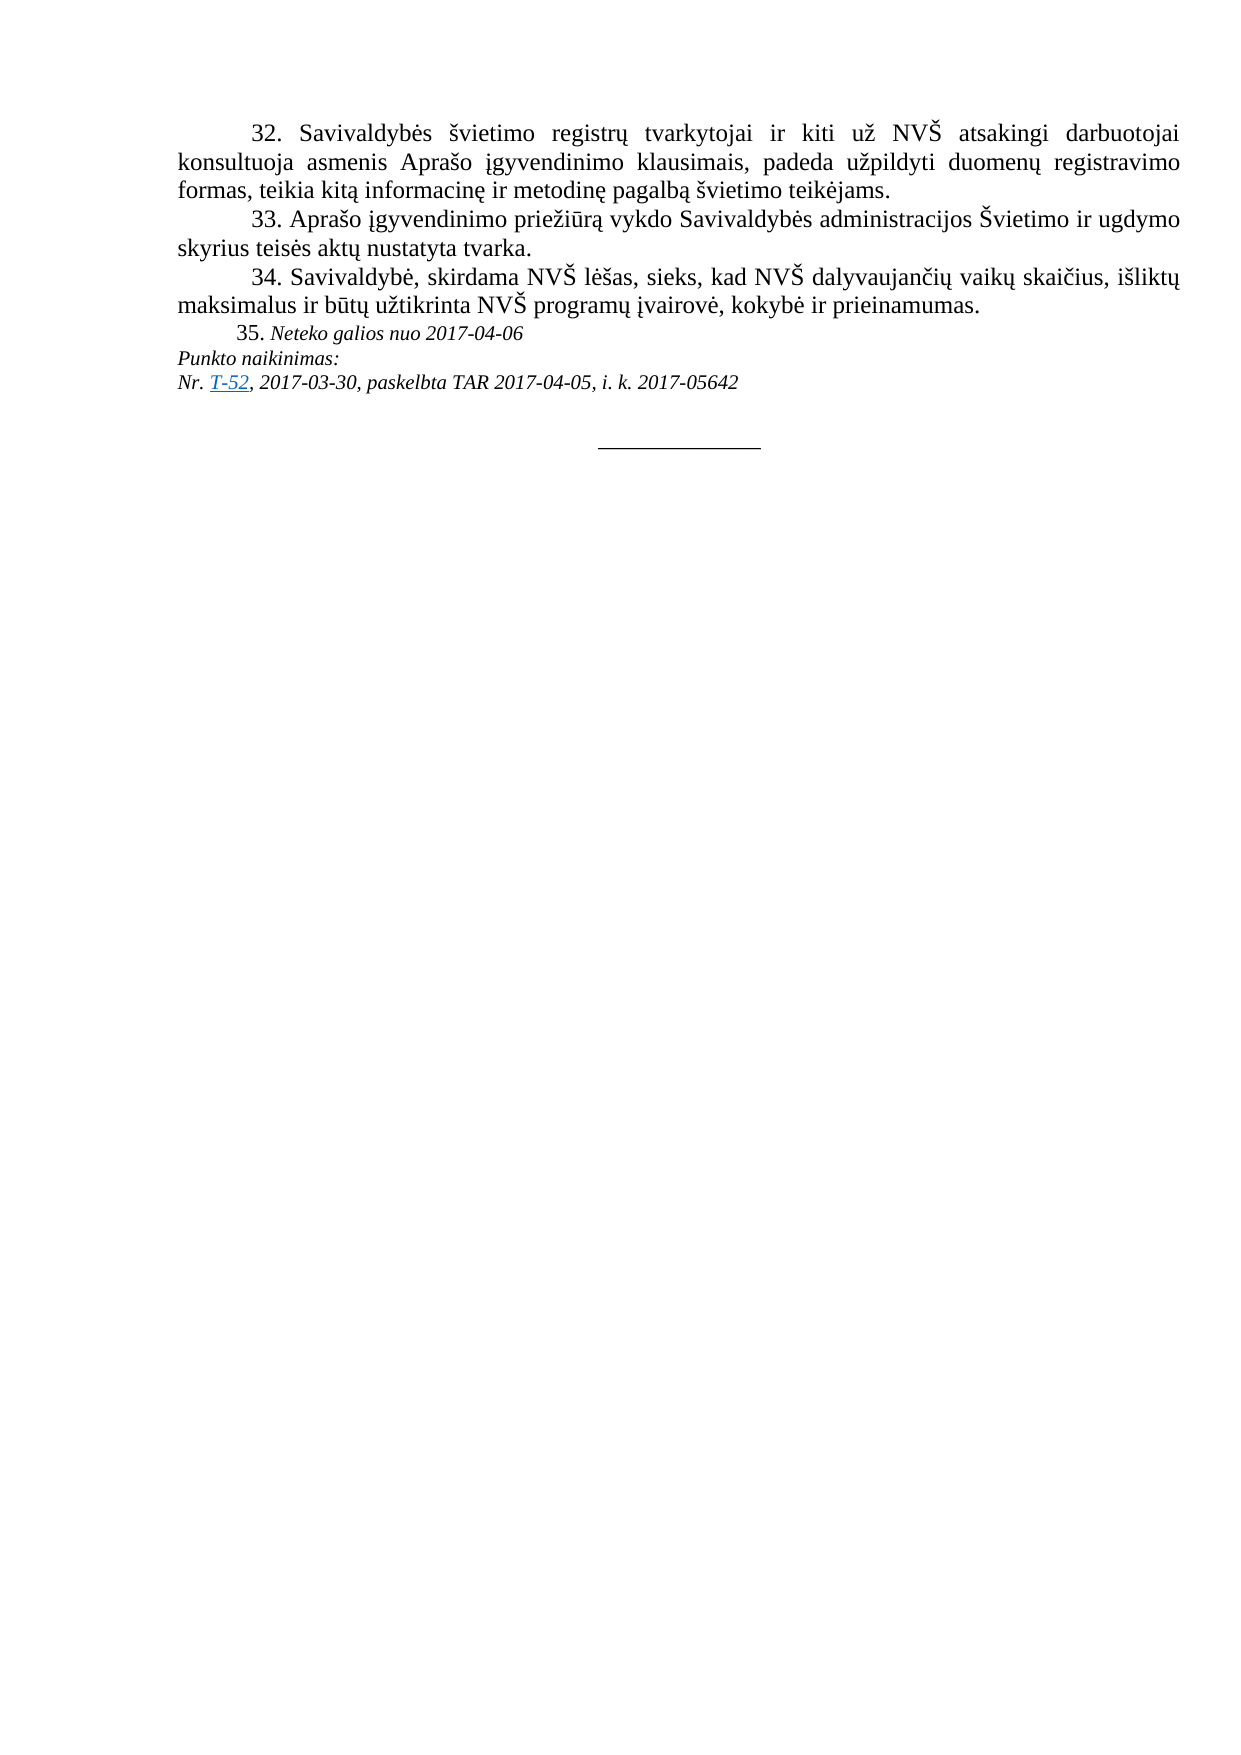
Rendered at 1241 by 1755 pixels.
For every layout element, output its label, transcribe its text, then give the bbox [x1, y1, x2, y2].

text 34. Savivaldybė, skirdama NVŠ lėšas, sieks, kad NVŠ dalyvaujančių vaikų skaičius, išliktų maksimalus ir būtų užtikrinta NVŠ programų įvairovė, kokybė ir prieinamumas. [177, 262, 1181, 319]
text 35. Neteko galios nuo 2017-04-06 [177, 319, 1181, 346]
text 32. Savivaldybės švietimo registrų tvarkytojai ir kiti už NVŠ atsakingi darbuotojai konsultuoja asmenis Aprašo įgyvendinimo klausimais, padeda užpildyti duomenų registravimo formas, teikia kitą informacinę ir metodinę pagalbą švietimo teikėjams. [177, 118, 1181, 204]
text _____________ [177, 423, 1181, 451]
text Nr. T-52, 2017-03-30, paskelbta TAR 2017-04-05, i. k. 2017-05642 [177, 370, 1181, 394]
text Punkto naikinimas: [177, 346, 1181, 370]
text 33. Aprašo įgyvendinimo priežiūrą vykdo Savivaldybės administracijos Švietimo ir ugdymo skyrius teisės aktų nustatyta tvarka. [177, 204, 1181, 262]
